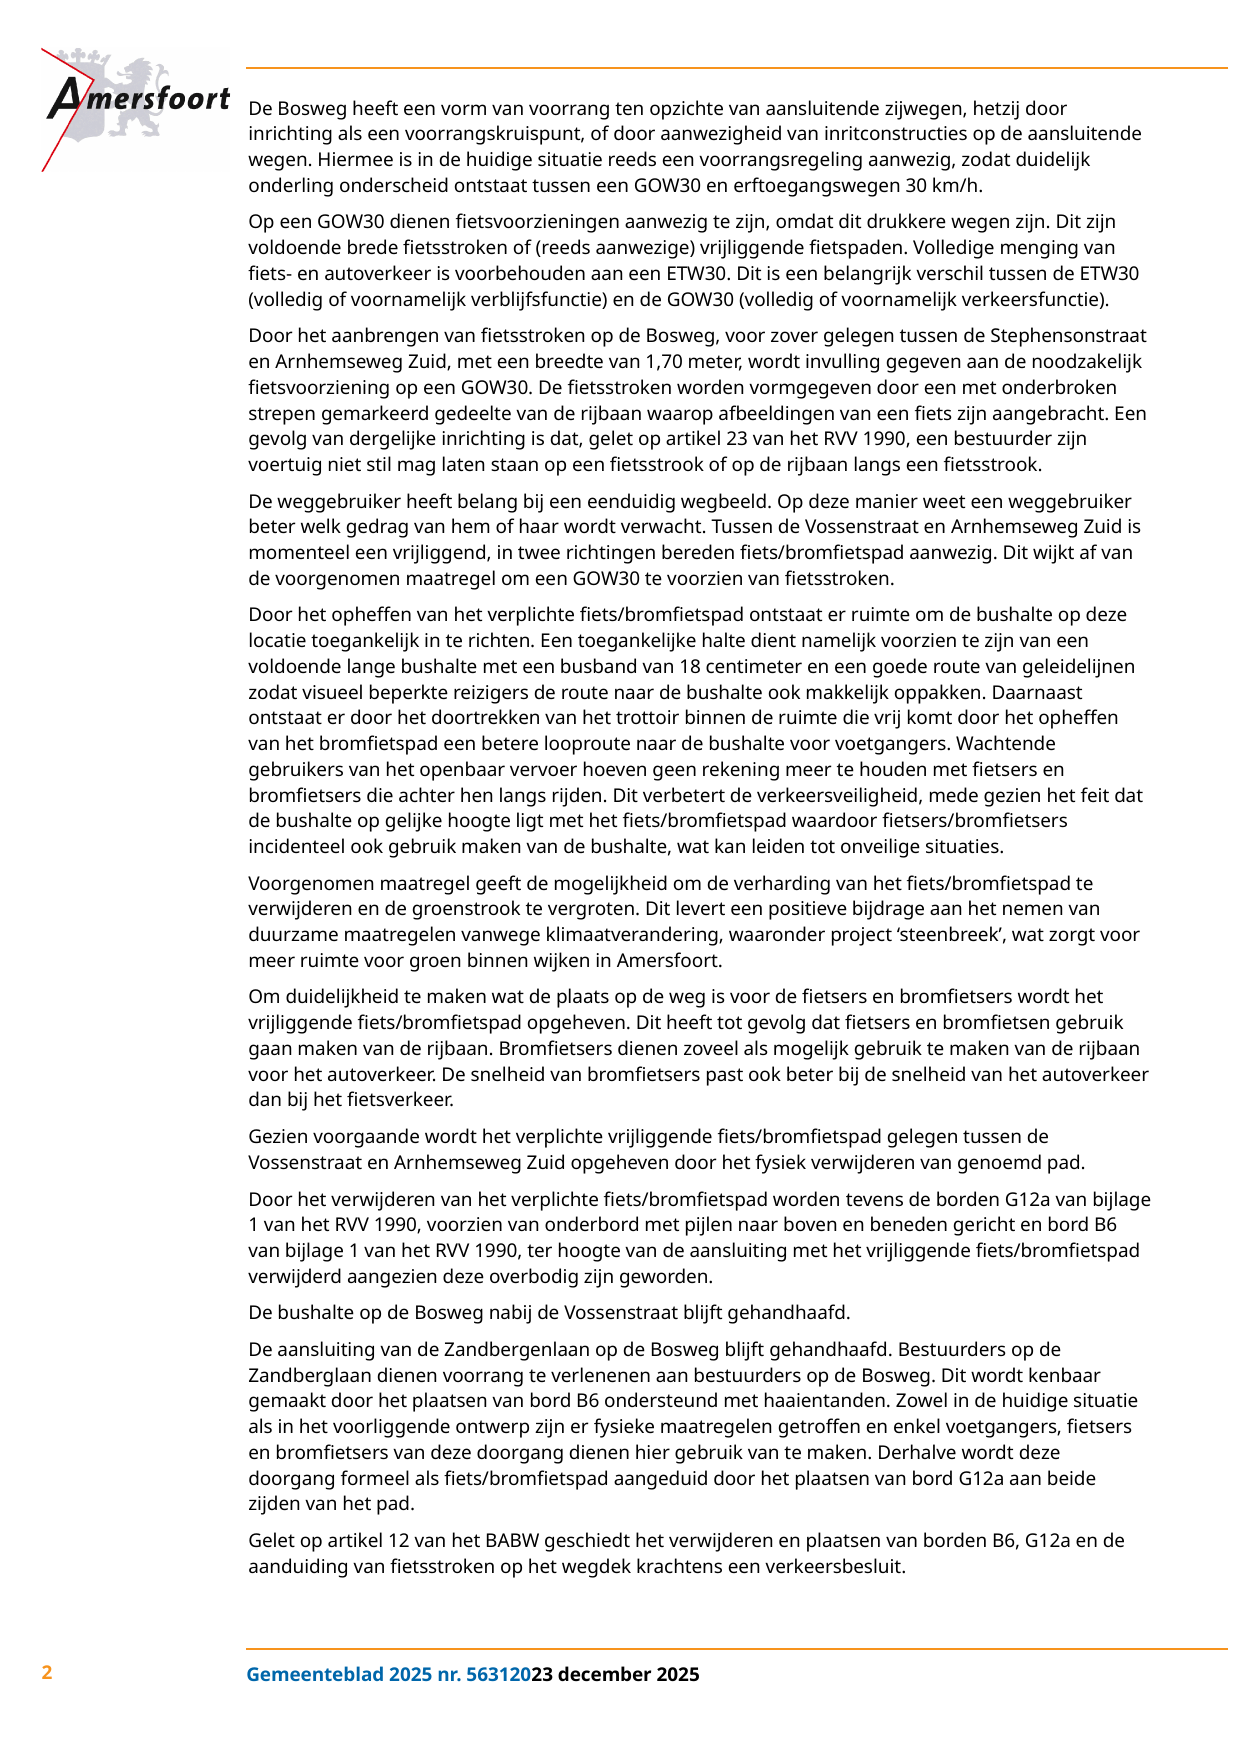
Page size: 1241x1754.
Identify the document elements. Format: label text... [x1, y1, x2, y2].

text De weggebruiker heeft belang bij een eenduidig wegbeeld. Op deze manier weet een weggebruiker beter welk gedrag van hem of haar wordt verwacht. Tussen de Vossenstraat en Arnhemseweg Zuid is momenteel een vrijliggend, in twee richtingen bereden fiets/bromfietspad aanwezig. Dit wijkt af van de voorgenomen maatregel om een GOW30 te voorzien van fietsstroken. [248, 488, 1152, 591]
text De Bosweg heeft een vorm van voorrang ten opzichte van aansluitende zijwegen, hetzij door inrichting als een voorrangskruispunt, of door aanwezigheid van inritconstructies op de aansluitende wegen. Hiermee is in de huidige situatie reeds een voorrangsregeling aanwezig, zodat duidelijk onderling onderscheid ontstaat tussen een GOW30 en erftoegangswegen 30 km/h. [248, 95, 1152, 198]
text De aansluiting van de Zandbergenlaan op de Bosweg blijft gehandhaafd. Bestuurders op de Zandberglaan dienen voorrang te verlenenen aan bestuurders op de Bosweg. Dit wordt kenbaar gemaakt door het plaatsen van bord B6 ondersteund met haaientanden. Zowel in de huidige situatie als in het voorliggende ontwerp zijn er fysieke maatregelen getroffen en enkel voetgangers, fietsers en bromfietsers van deze doorgang dienen hier gebruik van te maken. Derhalve wordt deze doorgang formeel als fiets/bromfietspad aangeduid door het plaatsen van bord G12a aan beide zijden van het pad. [248, 1336, 1152, 1516]
text Door het aanbrengen van fietsstroken op de Bosweg, voor zover gelegen tussen de Stephensonstraat en Arnhemseweg Zuid, met een breedte van 1,70 meter, wordt invulling gegeven aan de noodzakelijk fietsvoorziening op een GOW30. De fietsstroken worden vormgegeven door een met onderbroken strepen gemarkeerd gedeelte van de rijbaan waarop afbeeldingen van een fiets zijn aangebracht. Een gevolg van dergelijke inrichting is dat, gelet op artikel 23 van het RVV 1990, een bestuurder zijn voertuig niet stil mag laten staan op een fietsstrook of op de rijbaan langs een fietsstrook. [248, 322, 1152, 477]
text Door het opheffen van het verplichte fiets/bromfietspad ontstaat er ruimte om de bushalte op deze locatie toegankelijk in te richten. Een toegankelijke halte dient namelijk voorzien te zijn van een voldoende lange bushalte met een busband van 18 centimeter en een goede route van geleidelijnen zodat visueel beperkte reizigers de route naar de bushalte ook makkelijk oppakken. Daarnaast ontstaat er door het doortrekken van het trottoir binnen de ruimte die vrij komt door het opheffen van het bromfietspad een betere looproute naar de bushalte voor voetgangers. Wachtende gebruikers van het openbaar vervoer hoeven geen rekening meer te houden met fietsers en bromfietsers die achter hen langs rijden. Dit verbetert de verkeersveiligheid, mede gezien het feit dat de bushalte op gelijke hoogte ligt met het fiets/bromfietspad waardoor fietsers/bromfietsers incidenteel ook gebruik maken van de bushalte, wat kan leiden tot onveilige situaties. [248, 602, 1152, 859]
text Op een GOW30 dienen fietsvoorzieningen aanwezig te zijn, omdat dit drukkere wegen zijn. Dit zijn voldoende brede fietsstroken of (reeds aanwezige) vrijliggende fietspaden. Volledige menging van fiets- en autoverkeer is voorbehouden aan een ETW30. Dit is een belangrijk verschil tussen de ETW30 (volledig of voornamelijk verblijfsfunctie) en de GOW30 (volledig of voornamelijk verkeersfunctie). [248, 209, 1152, 312]
text Gelet op artikel 12 van het BABW geschiedt het verwijderen en plaatsen van borden B6, G12a en de aanduiding van fietsstroken op het wegdek krachtens een verkeersbesluit. [248, 1527, 1152, 1579]
picture [41, 47, 231, 172]
text Door het verwijderen van het verplichte fiets/bromfietspad worden tevens de borden G12a van bijlage 1 van het RVV 1990, voorzien van onderbord met pijlen naar boven en beneden gericht en bord B6 van bijlage 1 van het RVV 1990, ter hoogte van de aansluiting met het vrijliggende fiets/bromfietspad verwijderd aangezien deze overbodig zijn geworden. [248, 1186, 1152, 1289]
text De bushalte op de Bosweg nabij de Vossenstraat blijft gehandhaafd. [248, 1299, 1152, 1325]
text Om duidelijkheid te maken wat de plaats op de weg is voor de fietsers en bromfietsers wordt het vrijliggende fiets/bromfietspad opgeheven. Dit heeft tot gevolg dat fietsers en bromfietsen gebruik gaan maken van de rijbaan. Bromfietsers dienen zoveel als mogelijk gebruik te maken van de rijbaan voor het autoverkeer. De snelheid van bromfietsers past ook beter bij de snelheid van het autoverkeer dan bij het fietsverkeer. [248, 984, 1152, 1112]
text Gezien voorgaande wordt het verplichte vrijliggende fiets/bromfietspad gelegen tussen de Vossenstraat en Arnhemseweg Zuid opgeheven door het fysiek verwijderen van genoemd pad. [248, 1123, 1152, 1175]
text Voorgenomen maatregel geeft de mogelijkheid om de verharding van het fiets/bromfietspad te verwijderen en de groenstrook te vergroten. Dit levert een positieve bijdrage aan het nemen van duurzame maatregelen vanwege klimaatverandering, waaronder project ‘steenbreek’, wat zorgt voor meer ruimte voor groen binnen wijken in Amersfoort. [248, 870, 1152, 973]
